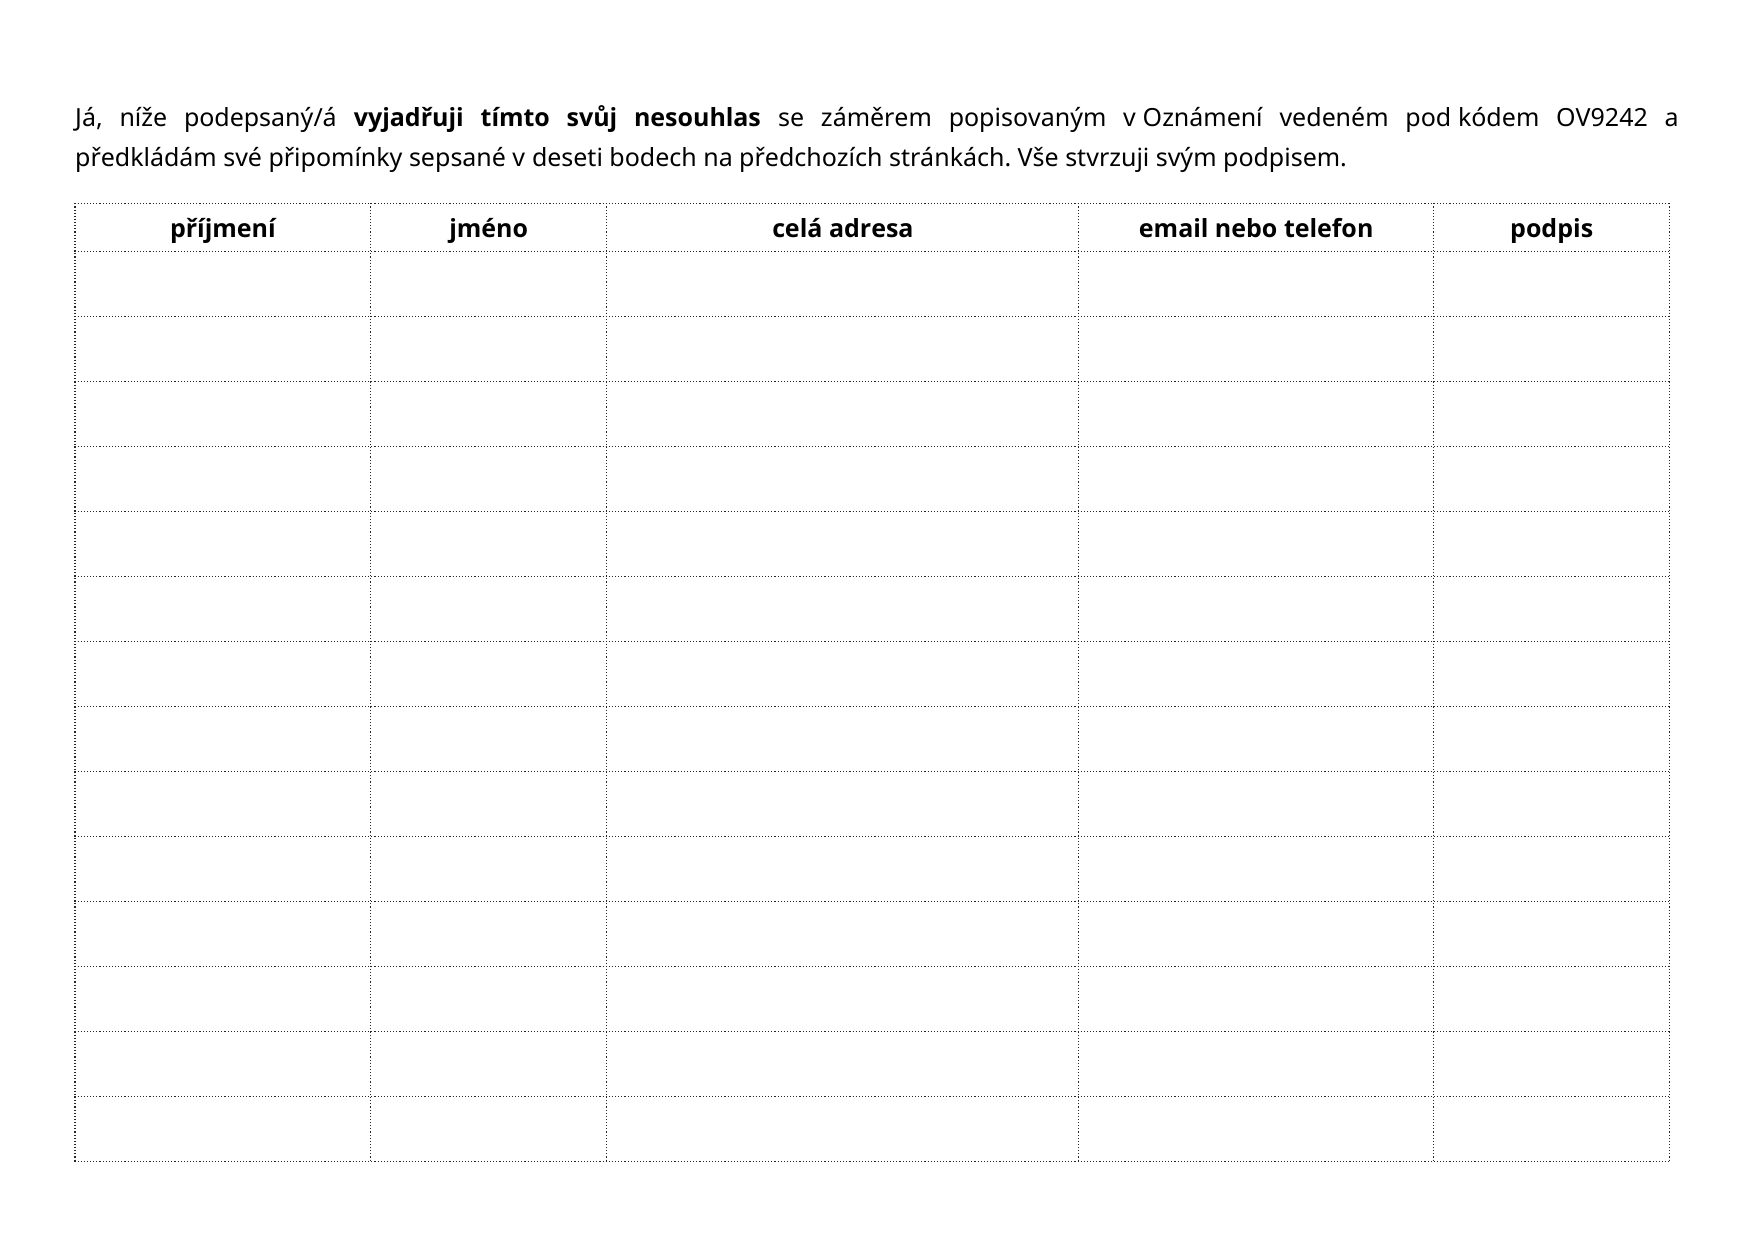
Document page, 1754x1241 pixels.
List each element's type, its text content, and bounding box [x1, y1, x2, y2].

table_header příjmení [75, 203, 370, 251]
table_cell [1079, 1096, 1433, 1161]
table_cell [1433, 771, 1669, 836]
table_cell [1079, 771, 1433, 836]
table_cell [370, 641, 607, 706]
table_header podpis [1433, 203, 1669, 251]
table_cell [607, 576, 1079, 641]
table_cell [370, 511, 607, 576]
table_cell [75, 836, 370, 901]
table_cell [75, 576, 370, 641]
table_cell [1433, 251, 1669, 316]
table_cell [607, 251, 1079, 316]
table_cell [607, 1031, 1079, 1096]
table_cell [1079, 316, 1433, 381]
table_cell [1433, 901, 1669, 966]
table_cell [1433, 1096, 1669, 1161]
table_cell [607, 706, 1079, 771]
table_cell [1079, 251, 1433, 316]
table_cell [370, 381, 607, 446]
table_cell [1433, 836, 1669, 901]
table_cell [370, 771, 607, 836]
table_cell [607, 1096, 1079, 1161]
table_cell [370, 251, 607, 316]
table_cell [1433, 641, 1669, 706]
table_cell [75, 1096, 370, 1161]
table_cell [607, 446, 1079, 511]
table_cell [1079, 641, 1433, 706]
table_cell [75, 381, 370, 446]
table_cell [607, 771, 1079, 836]
table_cell [1079, 706, 1433, 771]
table_header email nebo telefon [1079, 203, 1433, 251]
table_cell [75, 966, 370, 1031]
table_cell [1079, 576, 1433, 641]
table_cell [370, 836, 607, 901]
table_cell [370, 1096, 607, 1161]
table_cell [607, 381, 1079, 446]
table_cell [1433, 446, 1669, 511]
table_cell [1079, 511, 1433, 576]
text Já, níže podepsaný/á vyjadřuji tímto svůj nesouhlas se záměrem popisovaným v Oznámení vedeném pod kódem OV9242 a předkládám své připomínky sepsané v deseti bodech na předchozích stránkách. Vše stvrzuji svým podpisem. [75, 100, 1678, 173]
table_cell [75, 901, 370, 966]
table_cell [1079, 381, 1433, 446]
table_cell [75, 511, 370, 576]
table_cell [370, 706, 607, 771]
table_cell [1433, 706, 1669, 771]
table_cell [370, 316, 607, 381]
table_cell [370, 966, 607, 1031]
table_cell [1433, 966, 1669, 1031]
table_cell [1433, 576, 1669, 641]
table_cell [1079, 1031, 1433, 1096]
table_cell [1079, 901, 1433, 966]
table_cell [1433, 316, 1669, 381]
table_cell [75, 771, 370, 836]
table_cell [1433, 381, 1669, 446]
table_cell [75, 251, 370, 316]
table_cell [607, 966, 1079, 1031]
table_cell [370, 1031, 607, 1096]
table_cell [370, 576, 607, 641]
table_cell [607, 901, 1079, 966]
table_cell [370, 446, 607, 511]
table_cell [1433, 1031, 1669, 1096]
table_cell [75, 1031, 370, 1096]
table_cell [75, 706, 370, 771]
table_cell [1079, 446, 1433, 511]
table_cell [75, 641, 370, 706]
table_cell [1079, 836, 1433, 901]
table_header jméno [370, 203, 607, 251]
table_cell [607, 511, 1079, 576]
table_cell [607, 641, 1079, 706]
table_cell [1433, 511, 1669, 576]
table_cell [1079, 966, 1433, 1031]
table_cell [607, 836, 1079, 901]
table_cell [370, 901, 607, 966]
table_cell [75, 446, 370, 511]
table_cell [607, 316, 1079, 381]
table_header celá adresa [607, 203, 1079, 251]
table_cell [75, 316, 370, 381]
